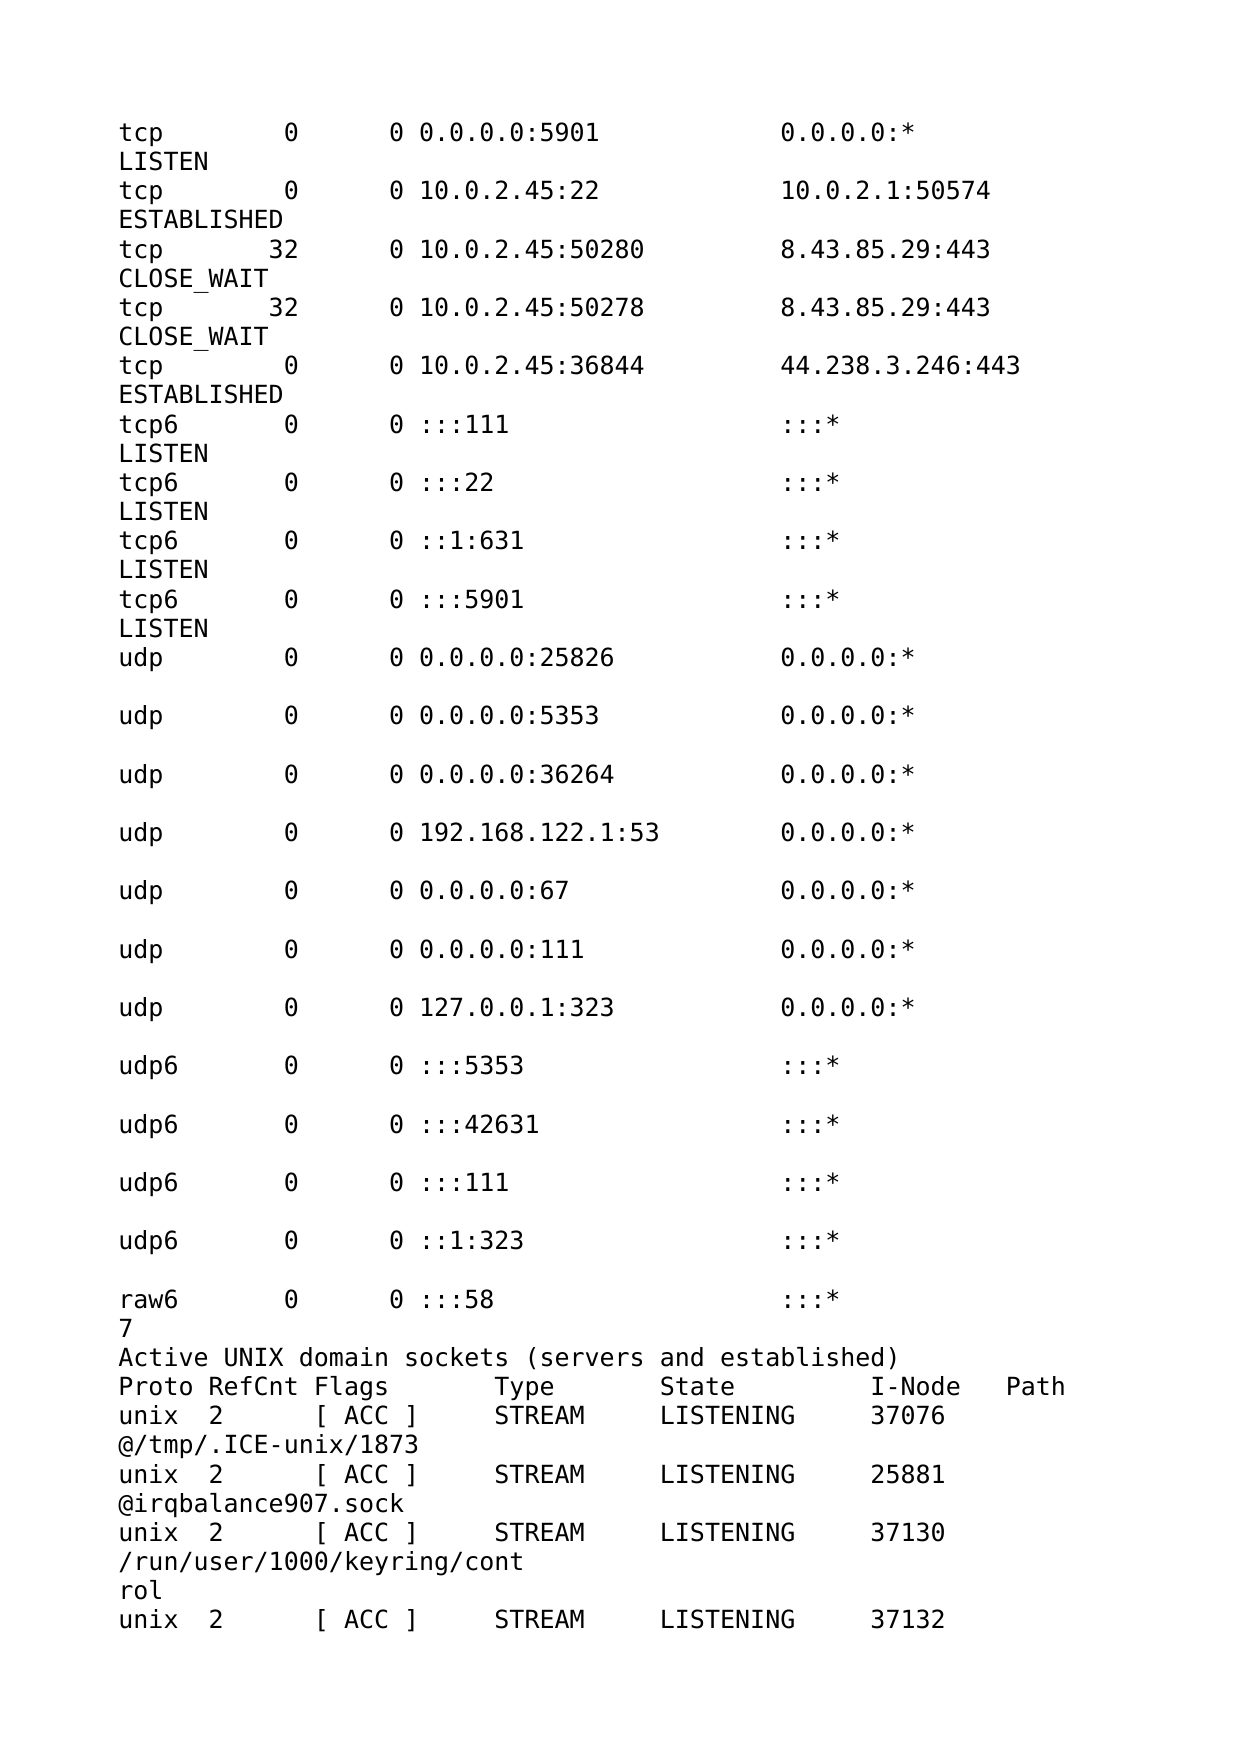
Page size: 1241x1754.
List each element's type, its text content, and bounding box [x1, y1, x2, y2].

text tcp 0 0 0.0.0.0:5901 0.0.0.0:* LISTEN tcp 0 0 10.0.2.45:22 10.0.2.1:50574 ESTABLISHED tcp 32 0 10.0.2.45:50280 8.43.85.29:443 CLOSE_WAIT tcp 32 0 10.0.2.45:50278 8.43.85.29:443 CLOSE_WAIT tcp 0 0 10.0.2.45:36844 44.238.3.246:443 ESTABLISHED tcp6 0 0 :::111 :::* LISTEN tcp6 0 0 :::22 :::* LISTEN tcp6 0 0 ::1:631 :::* LISTEN tcp6 0 0 :::5901 :::* LISTEN udp 0 0 0.0.0.0:25826 0.0.0.0:* udp 0 0 0.0.0.0:5353 0.0.0.0:* udp 0 0 0.0.0.0:36264 0.0.0.0:* udp 0 0 192.168.122.1:53 0.0.0.0:* udp 0 0 0.0.0.0:67 0.0.0.0:* udp 0 0 0.0.0.0:111 0.0.0.0:* udp 0 0 127.0.0.1:323 0.0.0.0:* udp6 0 0 :::5353 :::* udp6 0 0 :::42631 :::* udp6 0 0 :::111 :::* udp6 0 0 ::1:323 :::* raw6 0 0 :::58 :::* 7 Active UNIX domain sockets (servers and established) Proto RefCnt Flags Type State I-Node Path unix 2 [ ACC ] STREAM LISTENING 37076 @/tmp/.ICE-unix/1873 unix 2 [ ACC ] STREAM LISTENING 25881 @irqbalance907.sock unix 2 [ ACC ] STREAM LISTENING 37130 /run/user/1000/keyring/cont rol unix 2 [ ACC ] STREAM LISTENING 37132 [118, 118, 1122, 1635]
